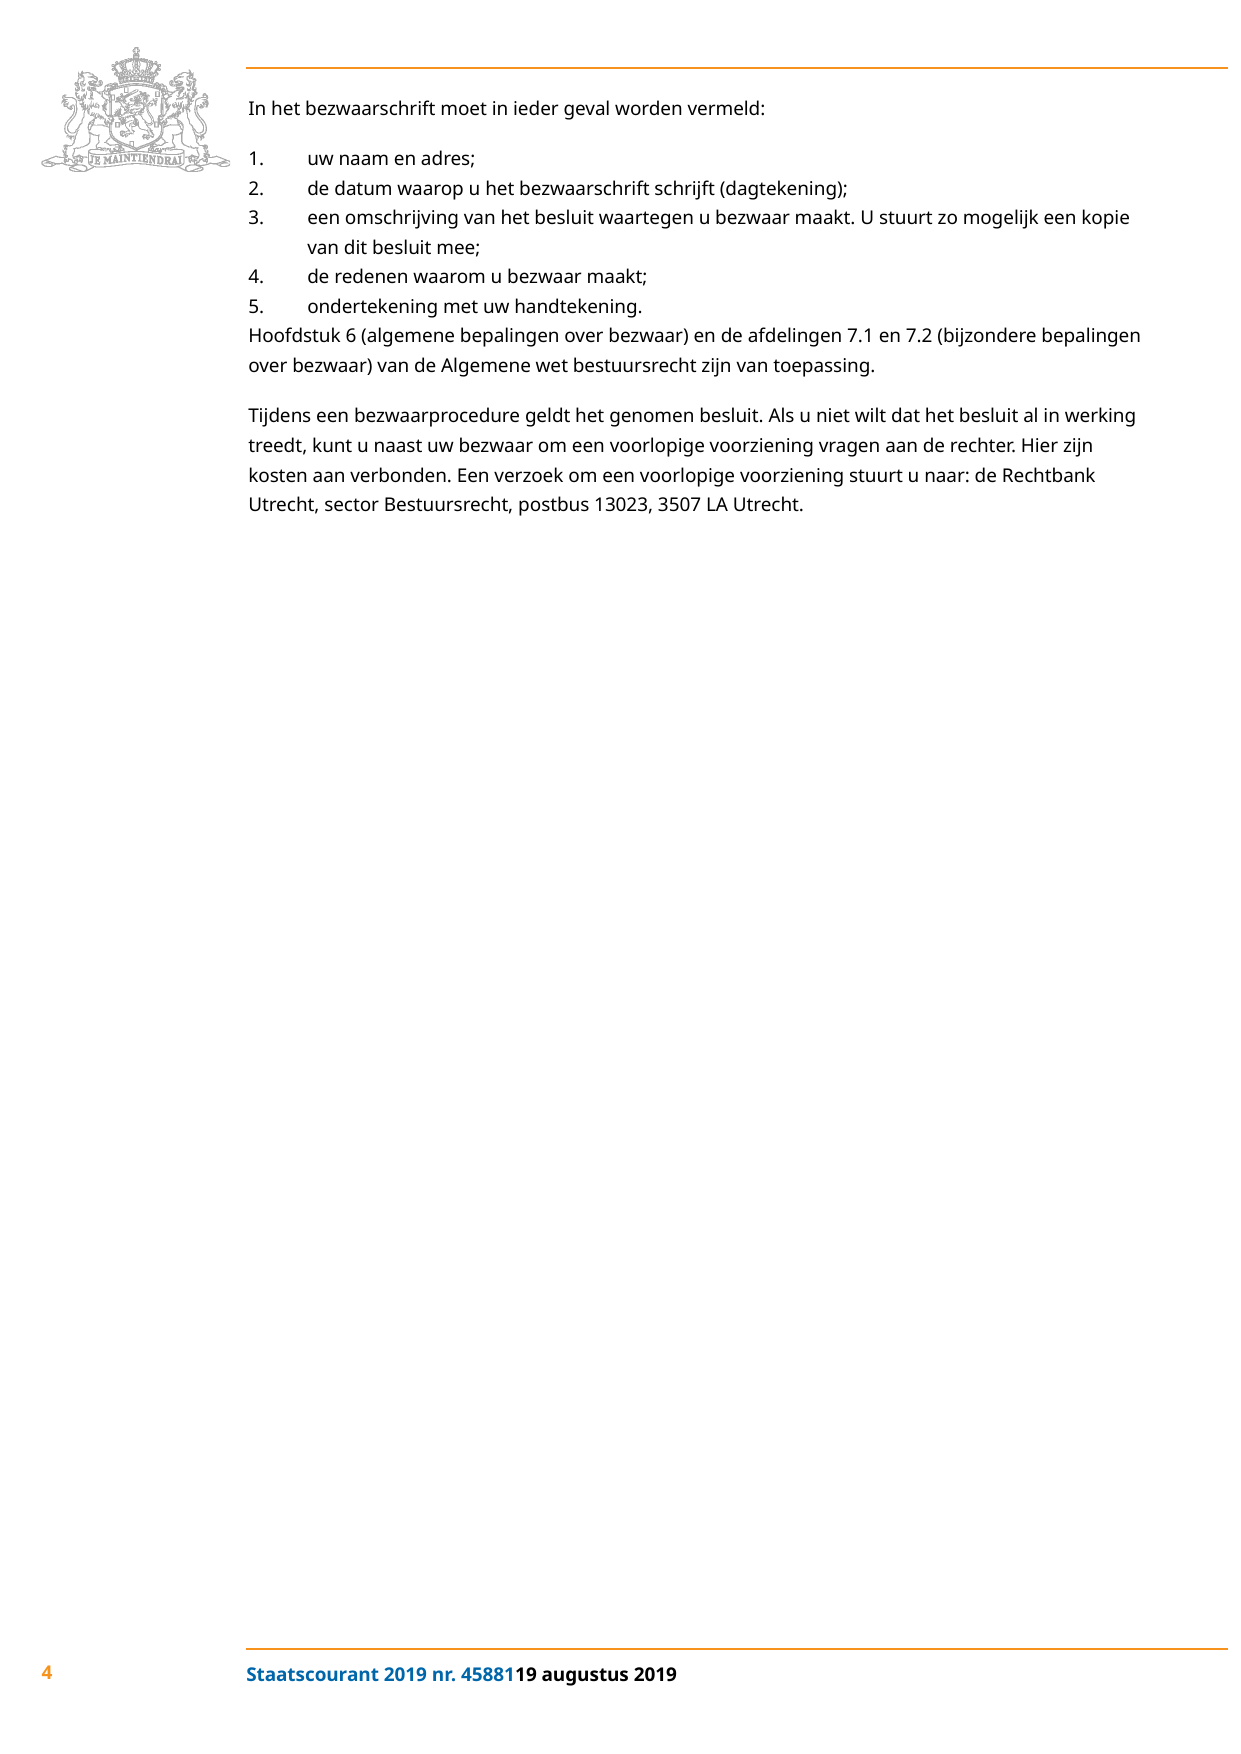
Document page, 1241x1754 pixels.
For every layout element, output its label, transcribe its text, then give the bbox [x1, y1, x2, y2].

list ondertekening met uw handtekening. [248, 293, 1152, 319]
text Hoofdstuk 6 (algemene bepalingen over bezwaar) en de afdelingen 7.1 en 7.2 (bijzondere bepalingen over bezwaar) van de Algemene wet bestuursrecht zijn van toepassing. [248, 323, 1152, 378]
list de redenen waarom u bezwaar maakt; [248, 263, 1152, 289]
list een omschrijving van het besluit waartegen u bezwaar maakt. U stuurt zo mogelijk een kopie van dit besluit mee; [248, 204, 1152, 260]
text In het bezwaarschrift moet in ieder geval worden vermeld: [248, 95, 1152, 121]
picture [41, 47, 231, 172]
list de datum waarop u het bezwaarschrift schrijft (dagtekening); [248, 175, 1152, 201]
text Tijdens een bezwaarprocedure geldt het genomen besluit. Als u niet wilt dat het besluit al in werking treedt, kunt u naast uw bezwaar om een voorlopige voorziening vragen aan de rechter. Hier zijn kosten aan verbonden. Een verzoek om een voorlopige voorziening stuurt u naar: de Rechtbank Utrecht, sector Bestuursrecht, postbus 13023, 3507 LA Utrecht. [248, 403, 1152, 517]
list uw naam en adres; [248, 145, 1152, 171]
